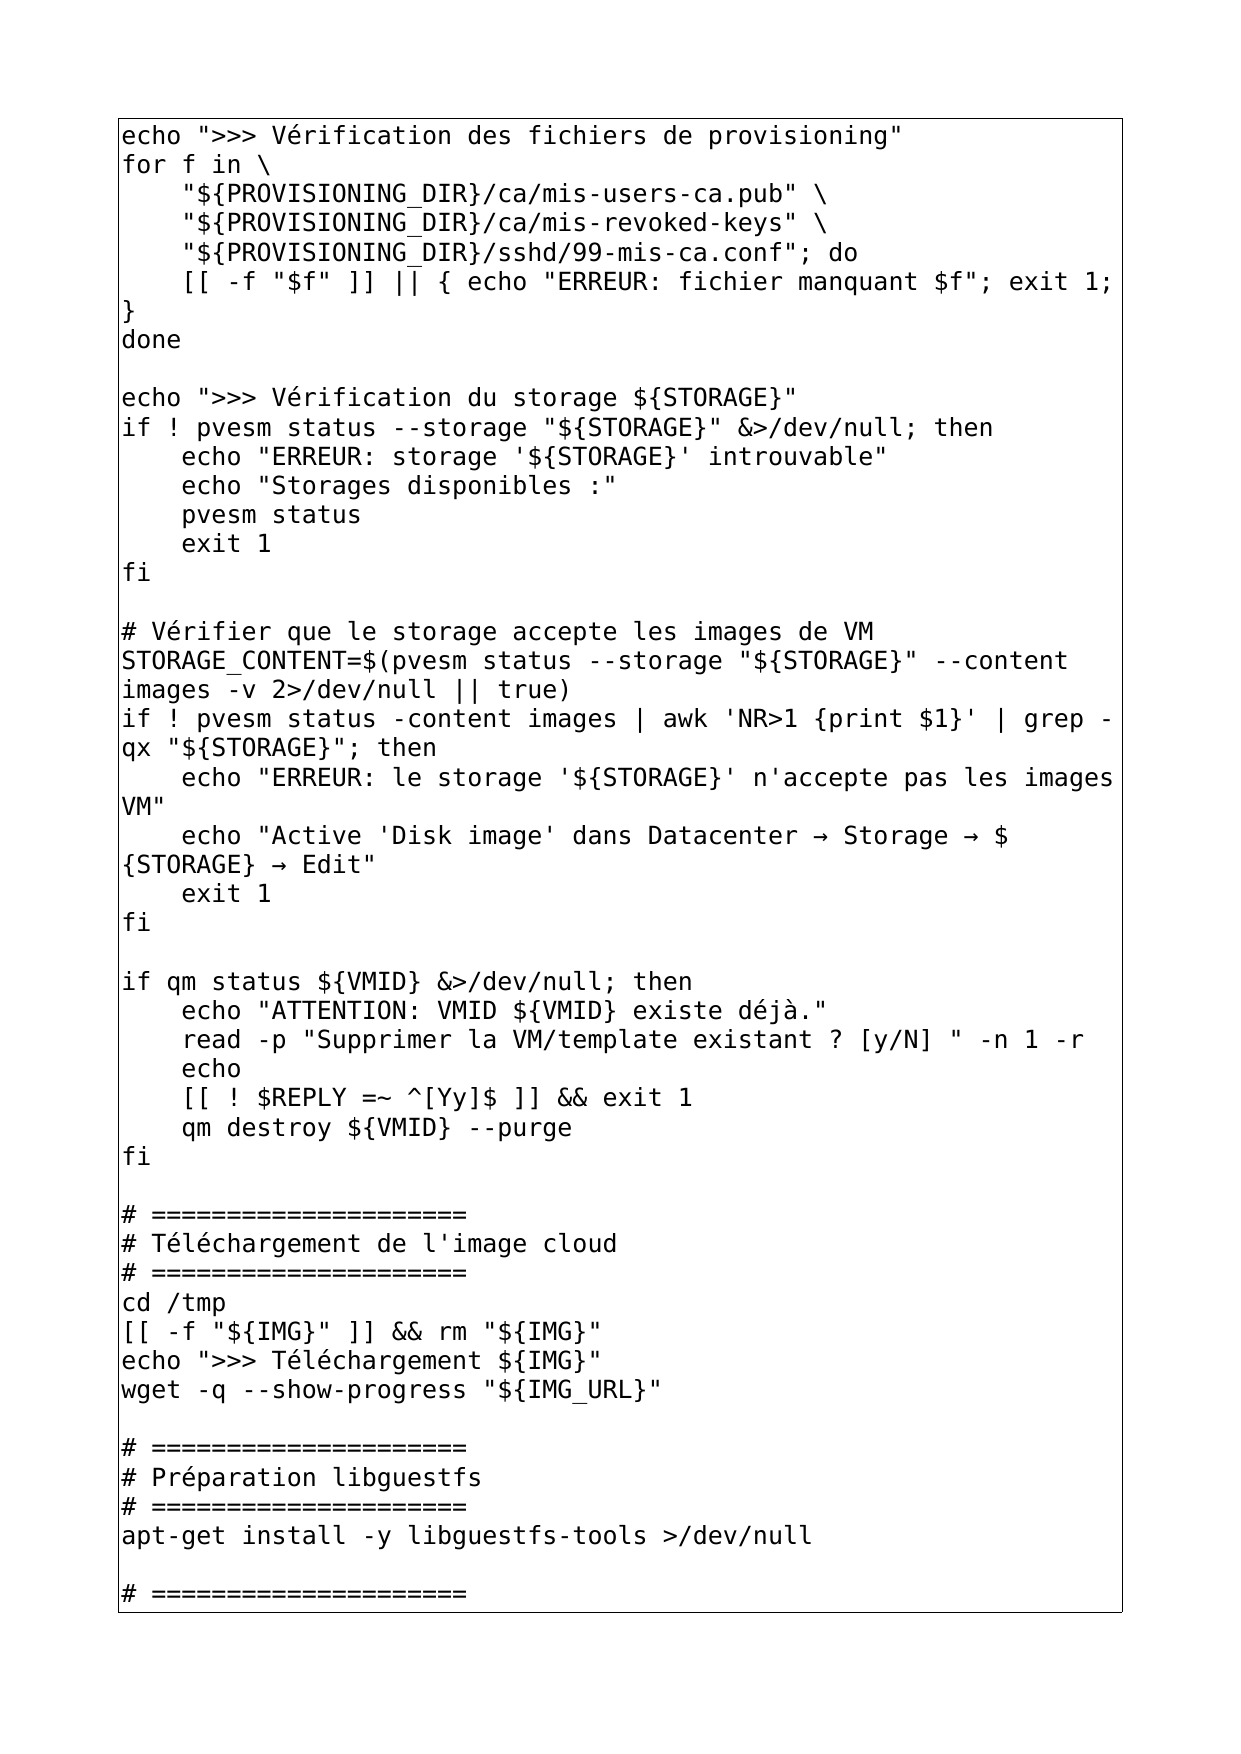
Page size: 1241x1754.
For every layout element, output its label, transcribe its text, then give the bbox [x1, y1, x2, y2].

table_header echo ">>> Vérification des fichiers de provisioning" for f in \ "${PROVISIONING_DIR}/ca/mis-users-ca.pub" \ "${PROVISIONING_DIR}/ca/mis-revoked-keys" \ "${PROVISIONING_DIR}/sshd/99-mis-ca.conf"; do [[ -f "$f" ]] || { echo "ERREUR: fichier manquant $f"; exit 1; } done echo ">>> Vérification du storage ${STORAGE}" if ! pvesm status --storage "${STORAGE}" &>/dev/null; then echo "ERREUR: storage '${STORAGE}' introuvable" echo "Storages disponibles :" pvesm status exit 1 fi # Vérifier que le storage accepte les images de VM STORAGE_CONTENT=$(pvesm status --storage "${STORAGE}" --content images -v 2>/dev/null || true) if ! pvesm status -content images | awk 'NR>1 {print $1}' | grep -qx "${STORAGE}"; then echo "ERREUR: le storage '${STORAGE}' n'accepte pas les images VM" echo "Active 'Disk image' dans Datacenter → Storage → ${STORAGE} → Edit" exit 1 fi if qm status ${VMID} &>/dev/null; then echo "ATTENTION: VMID ${VMID} existe déjà." read -p "Supprimer la VM/template existant ? [y/N] " -n 1 -r echo [[ ! $REPLY =~ ^[Yy]$ ]] && exit 1 qm destroy ${VMID} --purge fi # ===================== # Téléchargement de l'image cloud # ===================== cd /tmp [[ -f "${IMG}" ]] && rm "${IMG}" echo ">>> Téléchargement ${IMG}" wget -q --show-progress "${IMG_URL}" # ===================== # Préparation libguestfs # ===================== apt-get install -y libguestfs-tools >/dev/null # ===================== [119, 119, 1122, 1612]
